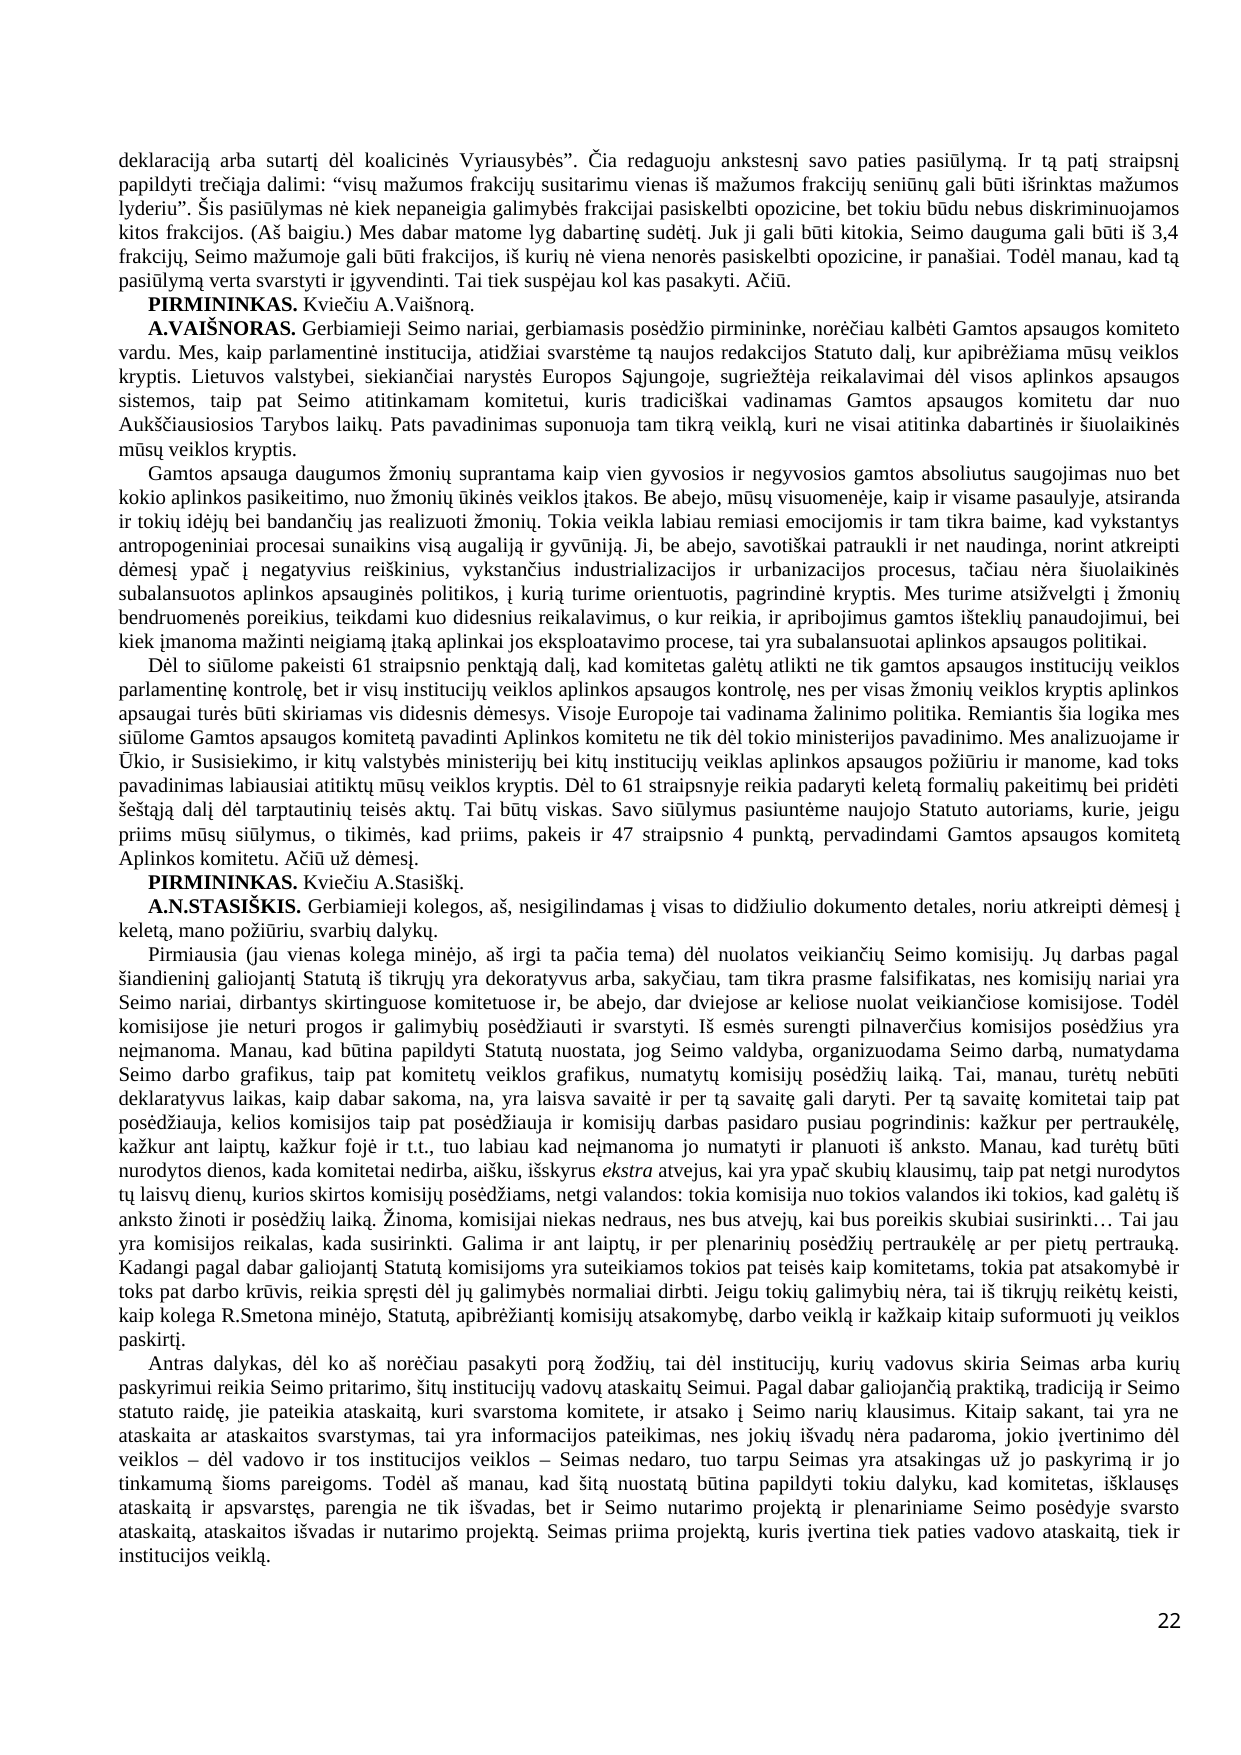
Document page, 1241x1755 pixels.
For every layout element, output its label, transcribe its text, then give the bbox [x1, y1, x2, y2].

text Dėl to siūlome pakeisti 61 straipsnio penktąją dalį, kad komitetas galėtų atlikti ne tik gamtos apsaugos institucijų veiklos parlamentinę kontrolę, bet ir visų institucijų veiklos aplinkos apsaugos kontrolę, nes per visas žmonių veiklos kryptis aplinkos apsaugai turės būti skiriamas vis didesnis dėmesys. Visoje Europoje tai vadinama žalinimo politika. Remiantis šia logika mes siūlome Gamtos apsaugos komitetą pavadinti Aplinkos komitetu ne tik dėl tokio ministerijos pavadinimo. Mes analizuojame ir Ūkio, ir Susisiekimo, ir kitų valstybės ministerijų bei kitų institucijų veiklas aplinkos apsaugos požiūriu ir manome, kad toks pavadinimas labiausiai atitiktų mūsų veiklos kryptis. Dėl to 61 straipsnyje reikia padaryti keletą formalių pakeitimų bei pridėti šeštąją dalį dėl tarptautinių teisės aktų. Tai būtų viskas. Savo siūlymus pasiuntėme naujojo Statuto autoriams, kurie, jeigu priims mūsų siūlymus, o tikimės, kad priims, pakeis ir 47 straipsnio 4 punktą, pervadindami Gamtos apsaugos komitetą Aplinkos komitetu. Ačiū už dėmesį. [118, 653, 1181, 869]
text Pirmiausia (jau vienas kolega minėjo, aš irgi ta pačia tema) dėl nuolatos veikiančių Seimo komisijų. Jų darbas pagal šiandieninį galiojantį Statutą iš tikrųjų yra dekoratyvus arba, sakyčiau, tam tikra prasme falsifikatas, nes komisijų nariai yra Seimo nariai, dirbantys skirtinguose komitetuose ir, be abejo, dar dviejose ar keliose nuolat veikiančiose komisijose. Todėl komisijose jie neturi progos ir galimybių posėdžiauti ir svarstyti. Iš esmės surengti pilnaverčius komisijos posėdžius yra neįmanoma. Manau, kad būtina papildyti Statutą nuostata, jog Seimo valdyba, organizuodama Seimo darbą, numatydama Seimo darbo grafikus, taip pat komitetų veiklos grafikus, numatytų komisijų posėdžių laiką. Tai, manau, turėtų nebūti deklaratyvus laikas, kaip dabar sakoma, na, yra laisva savaitė ir per tą savaitę gali daryti. Per tą savaitę komitetai taip pat posėdžiauja, kelios komisijos taip pat posėdžiauja ir komisijų darbas pasidaro pusiau pogrindinis: kažkur per pertraukėlę, kažkur ant laiptų, kažkur fojė ir t.t., tuo labiau kad neįmanoma jo numatyti ir planuoti iš anksto. Manau, kad turėtų būti nurodytos dienos, kada komitetai nedirba, aišku, išskyrus ekstra atvejus, kai yra ypač skubių klausimų, taip pat netgi nurodytos tų laisvų dienų, kurios skirtos komisijų posėdžiams, netgi valandos: tokia komisija nuo tokios valandos iki tokios, kad galėtų iš anksto žinoti ir posėdžių laiką. Žinoma, komisijai niekas nedraus, nes bus atvejų, kai bus poreikis skubiai susirinkti… Tai jau yra komisijos reikalas, kada susirinkti. Galima ir ant laiptų, ir per plenarinių posėdžių pertraukėlę ar per pietų pertrauką. Kadangi pagal dabar galiojantį Statutą komisijoms yra suteikiamos tokios pat teisės kaip komitetams, tokia pat atsakomybė ir toks pat darbo krūvis, reikia spręsti dėl jų galimybės normaliai dirbti. Jeigu tokių galimybių nėra, tai iš tikrųjų reikėtų keisti, kaip kolega R.Smetona minėjo, Statutą, apibrėžiantį komisijų atsakomybę, darbo veiklą ir kažkaip kitaip suformuoti jų veiklos paskirtį. [118, 942, 1181, 1351]
text Gamtos apsauga daugumos žmonių suprantama kaip vien gyvosios ir negyvosios gamtos absoliutus saugojimas nuo bet kokio aplinkos pasikeitimo, nuo žmonių ūkinės veiklos įtakos. Be abejo, mūsų visuomenėje, kaip ir visame pasaulyje, atsiranda ir tokių idėjų bei bandančių jas realizuoti žmonių. Tokia veikla labiau remiasi emocijomis ir tam tikra baime, kad vykstantys antropogeniniai procesai sunaikins visą augaliją ir gyvūniją. Ji, be abejo, savotiškai patraukli ir net naudinga, norint atkreipti dėmesį ypač į negatyvius reiškinius, vykstančius industrializacijos ir urbanizacijos procesus, tačiau nėra šiuolaikinės subalansuotos aplinkos apsauginės politikos, į kurią turime orientuotis, pagrindinė kryptis. Mes turime atsižvelgti į žmonių bendruomenės poreikius, teikdami kuo didesnius reikalavimus, o kur reikia, ir apribojimus gamtos išteklių panaudojimui, bei kiek įmanoma mažinti neigiamą įtaką aplinkai jos eksploatavimo procese, tai yra subalansuotai aplinkos apsaugos politikai. [118, 461, 1181, 653]
text A.N.STASIŠKIS. Gerbiamieji kolegos, aš, nesigilindamas į visas to didžiulio dokumento detales, noriu atkreipti dėmesį į keletą, mano požiūriu, svarbių dalykų. [118, 894, 1181, 942]
text PIRMININKAS. Kviečiu A.Vaišnorą. [118, 292, 1181, 316]
text A.VAIŠNORAS. Gerbiamieji Seimo nariai, gerbiamasis posėdžio pirmininke, norėčiau kalbėti Gamtos apsaugos komiteto vardu. Mes, kaip parlamentinė institucija, atidžiai svarstėme tą naujos redakcijos Statuto dalį, kur apibrėžiama mūsų veiklos kryptis. Lietuvos valstybei, siekiančiai narystės Europos Sąjungoje, sugriežtėja reikalavimai dėl visos aplinkos apsaugos sistemos, taip pat Seimo atitinkamam komitetui, kuris tradiciškai vadinamas Gamtos apsaugos komitetu dar nuo Aukščiausiosios Tarybos laikų. Pats pavadinimas suponuoja tam tikrą veiklą, kuri ne visai atitinka dabartinės ir šiuolaikinės mūsų veiklos kryptis. [118, 316, 1181, 461]
text deklaraciją arba sutartį dėl koalicinės Vyriausybės”. Čia redaguoju ankstesnį savo paties pasiūlymą. Ir tą patį straipsnį papildyti trečiąja dalimi: “visų mažumos frakcijų susitarimu vienas iš mažumos frakcijų seniūnų gali būti išrinktas mažumos lyderiu”. Šis pasiūlymas nė kiek nepaneigia galimybės frakcijai pasiskelbti opozicine, bet tokiu būdu nebus diskriminuojamos kitos frakcijos. (Aš baigiu.) Mes dabar matome lyg dabartinę sudėtį. Juk ji gali būti kitokia, Seimo dauguma gali būti iš 3,4 frakcijų, Seimo mažumoje gali būti frakcijos, iš kurių nė viena nenorės pasiskelbti opozicine, ir panašiai. Todėl manau, kad tą pasiūlymą verta svarstyti ir įgyvendinti. Tai tiek suspėjau kol kas pasakyti. Ačiū. [118, 148, 1181, 292]
text Antras dalykas, dėl ko aš norėčiau pasakyti porą žodžių, tai dėl institucijų, kurių vadovus skiria Seimas arba kurių paskyrimui reikia Seimo pritarimo, šitų institucijų vadovų ataskaitų Seimui. Pagal dabar galiojančią praktiką, tradiciją ir Seimo statuto raidę, jie pateikia ataskaitą, kuri svarstoma komitete, ir atsako į Seimo narių klausimus. Kitaip sakant, tai yra ne ataskaita ar ataskaitos svarstymas, tai yra informacijos pateikimas, nes jokių išvadų nėra padaroma, jokio įvertinimo dėl veiklos – dėl vadovo ir tos institucijos veiklos – Seimas nedaro, tuo tarpu Seimas yra atsakingas už jo paskyrimą ir jo tinkamumą šioms pareigoms. Todėl aš manau, kad šitą nuostatą būtina papildyti tokiu dalyku, kad komitetas, išklausęs ataskaitą ir apsvarstęs, parengia ne tik išvadas, bet ir Seimo nutarimo projektą ir plenariniame Seimo posėdyje svarsto ataskaitą, ataskaitos išvadas ir nutarimo projektą. Seimas priima projektą, kuris įvertina tiek paties vadovo ataskaitą, tiek ir institucijos veiklą. [118, 1351, 1181, 1567]
text PIRMININKAS. Kviečiu A.Stasiškį. [118, 869, 1181, 894]
